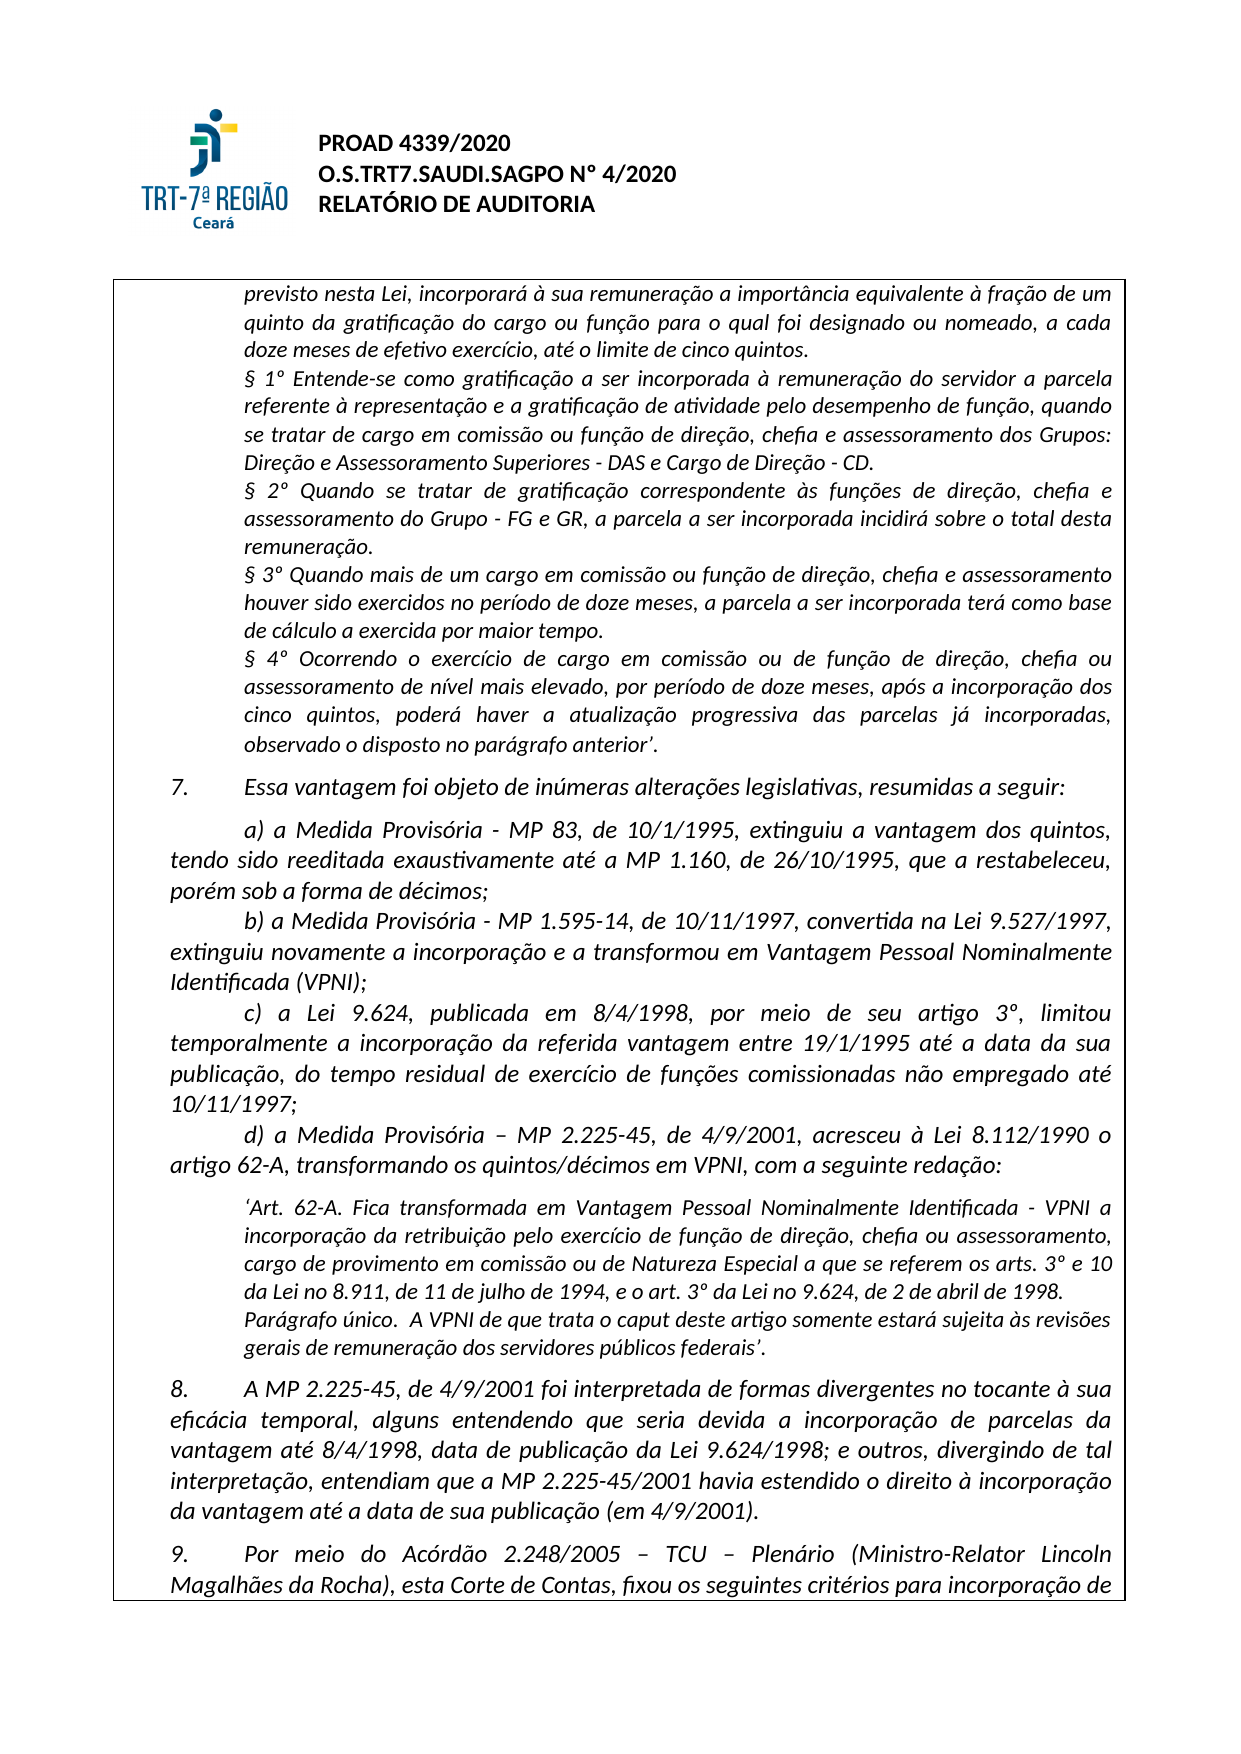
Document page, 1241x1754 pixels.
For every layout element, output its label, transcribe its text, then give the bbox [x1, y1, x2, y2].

picture [127, 106, 297, 236]
table_cell Fato: A “saga” legislativa e jurisprudencial da vantagem que gerou a VPNI auditada foi bem resumida no voto condutor do Acórdão TCU 1261/2020 - Plenário, do qual nos permitimos transcrever os seguintes excertos: “4. A possibilidade de incorporação da vantagem denominada “quintos” foi instituída com a Lei 6.732/1979. Segundo o art. 2º dessa lei, o servidor no exercício de cargo em comissão ou função de confiança poderia incorporar, a partir do sexto ano, 1/5 (um quinto) das vantagens correspondentes, a cada ano completo de exercício, até o limite de 5/5 (cinco quintos); isto é, até completar o décimo ano. 5. A Lei 8.112/1990, por meio do seu artigo 62, § 2º, alterou os critérios até então vigentes. A incorporação passou a se dar na proporção de 1/5 (um quinto) a cada ano de exercício da função, até o limite de cinco anos, sem a exigência do período de carência de cinco anos. 6. Os critérios para incorporação dessa vantagem foram delimitados de forma mais detalhada com o advento da Lei 8.911/1994, cujo artigo 3º transcrevo a seguir: ‘Art. 3. Para efeito do disposto no § 2º do art. 62 da Lei nº 8.112, de 11 de dezembro de 1990, o servidor investido em função de direção, chefia e assessoramento, ou cargo em comissão, previsto nesta Lei, incorporará à sua remuneração a importância equivalente à fração de um quinto da gratificação do cargo ou função para o qual foi designado ou nomeado, a cada doze meses de efetivo exercício, até o limite de cinco quintos. § 1º Entende-se como gratificação a ser incorporada à remuneração do servidor a parcela referente à representação e a gratificação de atividade pelo desempenho de função, quando se tratar de cargo em comissão ou função de direção, chefia e assessoramento dos Grupos: Direção e Assessoramento Superiores - DAS e Cargo de Direção - CD. § 2º Quando se tratar de gratificação correspondente às funções de direção, chefia e assessoramento do Grupo - FG e GR, a parcela a ser incorporada incidirá sobre o total desta remuneração. § 3º Quando mais de um cargo em comissão ou função de direção, chefia e assessoramento houver sido exercidos no período de doze meses, a parcela a ser incorporada terá como base de cálculo a exercida por maior tempo. § 4º Ocorrendo o exercício de cargo em comissão ou de função de direção, chefia ou assessoramento de nível mais elevado, por período de doze meses, após a incorporação dos cinco quintos, poderá haver a atualização progressiva das parcelas já incorporadas, observado o disposto no parágrafo anterior’. 7. Essa vantagem foi objeto de inúmeras alterações legislativas, resumidas a seguir: a) a Medida Provisória - MP 83, de 10/1/1995, extinguiu a vantagem dos quintos, tendo sido reeditada exaustivamente até a MP 1.160, de 26/10/1995, que a restabeleceu, porém sob a forma de décimos; b) a Medida Provisória - MP 1.595-14, de 10/11/1997, convertida na Lei 9.527/1997, extinguiu novamente a incorporação e a transformou em Vantagem Pessoal Nominalmente Identificada (VPNI); c) a Lei 9.624, publicada em 8/4/1998, por meio de seu artigo 3º, limitou temporalmente a incorporação da referida vantagem entre 19/1/1995 até a data da sua publicação, do tempo residual de exercício de funções comissionadas não empregado até 10/11/1997; d) a Medida Provisória – MP 2.225-45, de 4/9/2001, acresceu à Lei 8.112/1990 o artigo 62-A, transformando os quintos/décimos em VPNI, com a seguinte redação: ‘Art. 62-A. Fica transformada em Vantagem Pessoal Nominalmente Identificada - VPNI a incorporação da retribuição pelo exercício de função de direção, chefia ou assessoramento, cargo de provimento em comissão ou de Natureza Especial a que se referem os arts. 3º e 10 da Lei no 8.911, de 11 de julho de 1994, e o art. 3º da Lei no 9.624, de 2 de abril de 1998. Parágrafo único. A VPNI de que trata o caput deste artigo somente estará sujeita às revisões gerais de remuneração dos servidores públicos federais’. 8. A MP 2.225-45, de 4/9/2001 foi interpretada de formas divergentes no tocante à sua eficácia temporal, alguns entendendo que seria devida a incorporação de parcelas da vantagem até 8/4/1998, data de publicação da Lei 9.624/1998; e outros, divergindo de tal interpretação, entendiam que a MP 2.225-45/2001 havia estendido o direito à incorporação da vantagem até a data de sua publicação (em 4/9/2001). 9. Por meio do Acórdão 2.248/2005 – TCU – Plenário (Ministro-Relator Lincoln Magalhães da Rocha), esta Corte de Contas, fixou os seguintes critérios para incorporação de quintos e décimos: ‘9.2. alterar a redação do subitem 9.2 do Acórdão 931/2003 – Plenário para: “firmar entendimento de que é devida a incorporação de parcelas de quintos, com fundamento no artigo 3º da MP 2.225-45/2001, observando-se os critérios contidos na redação original dos artigos 3º e 10 da Lei 8.911/94, no período compreendido entre 09/04/98 e 04/09/2001, data da edição da referida medida provisória, sendo a partir de então todas as parcelas incorporadas, inclusive a prevista no artigo 3º da Lei 9.624/98, transformadas em Vantagem Pessoal Nominalmente Identificada - VPNI, admitindo-se, ainda, o cômputo do tempo residual porventura existente em 10/11/1997, desde que não empregado em qualquer incorporação, para concessão da primeira ou de mais uma parcela de quintos na data específica em que for completado o interstício de doze meses, ficando, também, essa derradeira incorporação transformada em VPNI, nos termos do subitem 8.1.2 da Decisão 925/1999 – Plenário.’ 10. Em 18/3/2015, ao apreciar o Recurso Extraordinário (RE) 638.115/Ceará (Ministro-Relator Gilmar Mendes), que teve repercussão geral, o Supremo Tribunal Federal fixou a seguinte tese: “ofende o princípio da legalidade a decisão que concede a incorporação de quintos pelo exercício de função comissionada no período de 8/4/1998 a 4/9/2001, ante a carência de fundamento legal”. Ao tomar essa decisão, o STF modulou os seus efeitos para dispensar a devolução dos valores recebidos indevidamente de boa-fé até a data do julgamento. 11. Em razão dessa decisão do STF, o supramencionado Acórdão TCU 2.248/2005 – Plenário teve sua inconstitucionalidade reconhecida pelo Supremo Tribunal Federal nos autos do Mandado de Segurança 25.763/DF. 12. Após a decisão do Supremo Tribunal Federal, no âmbito do RE 638.115/CE, o TCU adequou sua jurisprudência e adotou a tese defendida na Decisão 925/1999-Plenário (Ministro-Relator Walton Alencar) e Acórdãos 731/2003-Plenário e 732/2003-Plenário (ambos de Relatoria do Ministro Guilherme Palmeira), passando a fixar o entendimento de que a incorporação ou atualização da vantagem de quintos, transformada em Vantagem Pessoal Nominalmente Identificada - VPNI pelo art. 62-A da Lei 8.112/1990, somente era devida até o dia 8/4/1998, conforme previsto no art. 3º da Lei 9.624/1998. 13. O Acórdão 5.455/2018 - 2ª Câmara (Ministro-Relator José Mucio Monteiro) fundamentou-se no entendimento de que eventual tempo residual existente em 10/11/1997, não empregado para a concessão de quintos, pode ser utilizado para incorporação de apenas um décimo, nos termos do art. 5º da Lei 9.624/1998, com termo final, a qualquer tempo, na data em que o servidor completar o interstício de doze meses, de acordo com a sistemática definida na redação original do art. 3º da Lei 8.911/1994, com posterior transformação em VPNI. 14. Em recente julgamento, no supramencionado RE 638.115/CE, cujo resultado final foi proclamado em 18/12/2019, o STF deu provimento a Embargos de Declaração, onde foi proferida a seguinte decisão (disponível em: http://portal.stf.jus.br/processos/detalhe.asp?incidente=4054666, acesso em 7/5/2020): ‘Inicialmente, o Tribunal, por maioria, resolvendo questão de ordem suscitada pelo Ministro Dias Toffoli (Presidente), deliberou que, para a modulação dos efeitos de decisão em julgamento de recursos extraordinários repetitivos, com repercussão geral, nos quais não tenha havido declaração de inconstitucionalidade de ato normativo, é suficiente o quórum de maioria absoluta dos membros do Supremo Tribunal Federal, vencido o Ministro Marco Aurélio, que diverge quanto à formulação da questão de ordem e quanto ao seu mérito. Votaram na questão de ordem os Ministros Luiz Fux e Roberto Barroso. Na sequência, o Ministro Dias Toffoli (Presidente) proclamou o resultado do julgamento deste recurso, ocorrido na sessão virtual de 11.10.2019 a 17.10.2019: "O Tribunal, por maioria, acolheu parcialmente os embargos de declaração, com efeitos infringentes, para reconhecer indevida a cessação imediata do pagamento dos quintos quando fundado em decisão judicial transitada em julgado, vencida a Ministra Rosa Weber, que rejeitava os embargos. No ponto relativo ao recebimento dos quintos em virtude de decisões administrativas, o Tribunal, em razão de voto médio, rejeitou os embargos e, reconhecendo a ilegitimidade do pagamento dos quintos, modulou os efeitos da decisão de modo que aqueles que continuam recebendo até a presente data em razão de decisão administrativa tenham o pagamento mantido até sua absorção integral por quaisquer reajustes futuros concedidos aos servidores. Os Ministros Ricardo Lewandowski e Celso de Mello proviam os embargos de declaração e modulavam os efeitos da decisão em maior extensão. Ficaram vencidos, nesse ponto, os Ministros Marco Aurélio e Rosa Weber. Por fim, o Tribunal, por maioria, também modulou os efeitos da decisão de mérito do recurso, de modo a garantir que aqueles que continuam recebendo os quintos até a presente data por força de decisão judicial sem trânsito em julgado tenham o pagamento mantido até sua absorção integral por quaisquer reajustes futuros concedidos aos servidores, vencidos os Ministros Marco Aurélio e Rosa Weber. Tudo nos termos do voto do Relator. Afirmaram suspeição os Ministros Luiz Fux e Roberto Barroso. Ausente, justificadamente, nesta assentada, o Ministro Celso de Mello. Plenário, 18.12.2019’. 15. Assim, desse julgamento, foram definidas as seguintes hipóteses para o pagamento da parcela de ‘quintos’: i) quintos recebidos em razão de decisão judicial transitada em julgado – indevida a cessação imediata do pagamento dos quintos, sem qualquer modulação, ou seja, sem absorção da parcela por reajustes futuros; ii) quintos recebidos por força de decisões administrativas – modulação dos efeitos da decisão, ‘de modo que aqueles que continuam recebendo até a presente data em razão de decisão administrativa tenham o pagamento mantido até sua absorção integral por quaisquer reajustes futuros concedidos aos servidores’; iii) quintos recebidos por decisão judicial ainda não transitada em julgado – modulação dos efeitos da decisão, ‘de modo a garantir que aqueles que continuam recebendo até a presente data por força de decisão judicial sem trânsito em julgado tenham o pagamento mantido até sua absorção integral por quaisquer reajustes futuros concedidos aos servidores.’ ” Considerando os diferentes efeitos modulados pelo julgamento pelo STF do Recurso Extraordinário 638.115/CE e os registros cumulativos constantes dos assentamentos funcionais de decisão administrativa e de decisão(ões) judicial(is), expedimos a Requisição de Documentos e Informações (RDI) SAUDI 9/2020 à Divisão de Pagamento de Pessoal (DPP), solicitando informar o título hábil a embasar o pagamento, em favor dos servidores indicados na tabela da amostra, dos quintos/ décimos incorporados ou atualizados com base no exercício de cargo ou função gratificada no período de 9/4/1998 a 4/9/2001. A resposta, apresentada pela Divisão de Informações Funcionais (DIF), foi corporificada pela Informação SGPe.DIF.SGC 71/2020 (doc. 71), que referiu para todos os servidores a fundamentação em decisão/ certidão administrativa ou na decisão judicial transitada em julgado da ANAJUSTRA (Processo nº 2004.34.00.048565-0 da 7ª Vara da Seção Judiciária do DF). Considerando a inexistência de certidão indicativa do trânsito em julgado da decisão judicial favorável à incorporação de décimos no período de 9/4/1998 a 4/9/2001, proferida nos autos do Processo Judicial nº 2005.81.00.001050-3 da 7ª Vara Federal/CE, interposto pelo Sindicato dos Servidores da Sétima Região da Justiça do Trabalho - SINDISSÉTIMA/CE, expedimos-lhe o Ofício TRT7.SAUDI.GABIN 71, de 6/11/2020 (doc. 9), encaminhado por e-mail na mesma data (doc. 11), solicitando a remessa de documentação comprobatória da condição da mencionada ação judicial, sem resposta, no entanto, até a presente data. Dos exames realizados nos registros de incorporação de vantagem do Mentorh e do SIGEP-JT, do Histórico Funcional e da Informação SGPe.DIF.SGC 71/2020 (doc. 71), referentes aos 39 (trinta nove) servidores selecionados na amostra, constatou-se que: 16 (dezesseis) estão albergados por decisão judicial transitada em julgado; 11 (onze) servidores efetivos deste Regional recebem quintos por força de decisões administrativas e, portanto, as frações incorporadas no interregno de 8/4/1998 a 4/9/2001, serão mantidas até sua integral absorção por quaisquer reajustes futuros concedidos aos servidores, a teor da decisão proferida pelo Pretório Excelso, em regime de repercussão geral, nos autos do Recurso Extraordinário 638.115/CE; em relação a 9 (nove) servidores redistribuídos, a Informação SGPe.DIF.SGC 71/2020 (doc. 71) cinge-se apenas a citar a certidão/apostila do Tribunal de origem, sem esclarecer se a decisão que embasa a incorporação de parcelas de quintos no no período de 8/4/1998 a 4/9/2001 decorrem de decisão administrativa ou de decisão judicial transitada ou não em julgado, fato que acarretaria efeitos diversos, nos termos da modulação estabelecida pelo Supremo Tribunal Federal; foi noticiado, ainda, pela Divisão de Informações Funcionais, que 3 (três) servidores não possuem parcelas incorporadas no período supracitado. Contudo, em consulta ao Sistema Mentorh, verificou-se que embora o servidor EXPEDITO LEOPOLDO DE OLIVEIRA JUNIOR, redistribuído do TRT21 para este Tribunal, não tenha incorporado parcela de quintos no período albergado pela Decisão do STF, constata-se que o mencionado servidor tem incorporado ao seu patrimônio jurídico 1/5 (2/10) de FC.5, em 10/6/2008, período em que já não havia no ordenamento jurídico a possibilidade de tal incorporação. Ante o fato referenciado, a equipe de auditoria conclui preliminarmente não apenas em relação aos servidores constantes da amostra, mas grande proporção: 1) Ausência de registro nos assentamentos funcionais de alguns servidores redistribuídos, no Módulo de Averbação do SIGEP-JT, de quintos originados de seus vínculos com outros órgãos da Administração Pública Federal, bem como do título hábil a embasar o pagamento; 2) Incorporaram vantagem decorrente do exercício de cargo em comissão ou função gratificada no período de 8/4/1998 a 4/9/2001 e não têm o amparo de decisão judicial transitada em julgado, impondo o efeito modulado pelo Supremo Tribunal Federal de destaque das correspondentes VPNIs e sua absorção paulatina pelos novos patamares remuneratórios. [114, 280, 1124, 1599]
